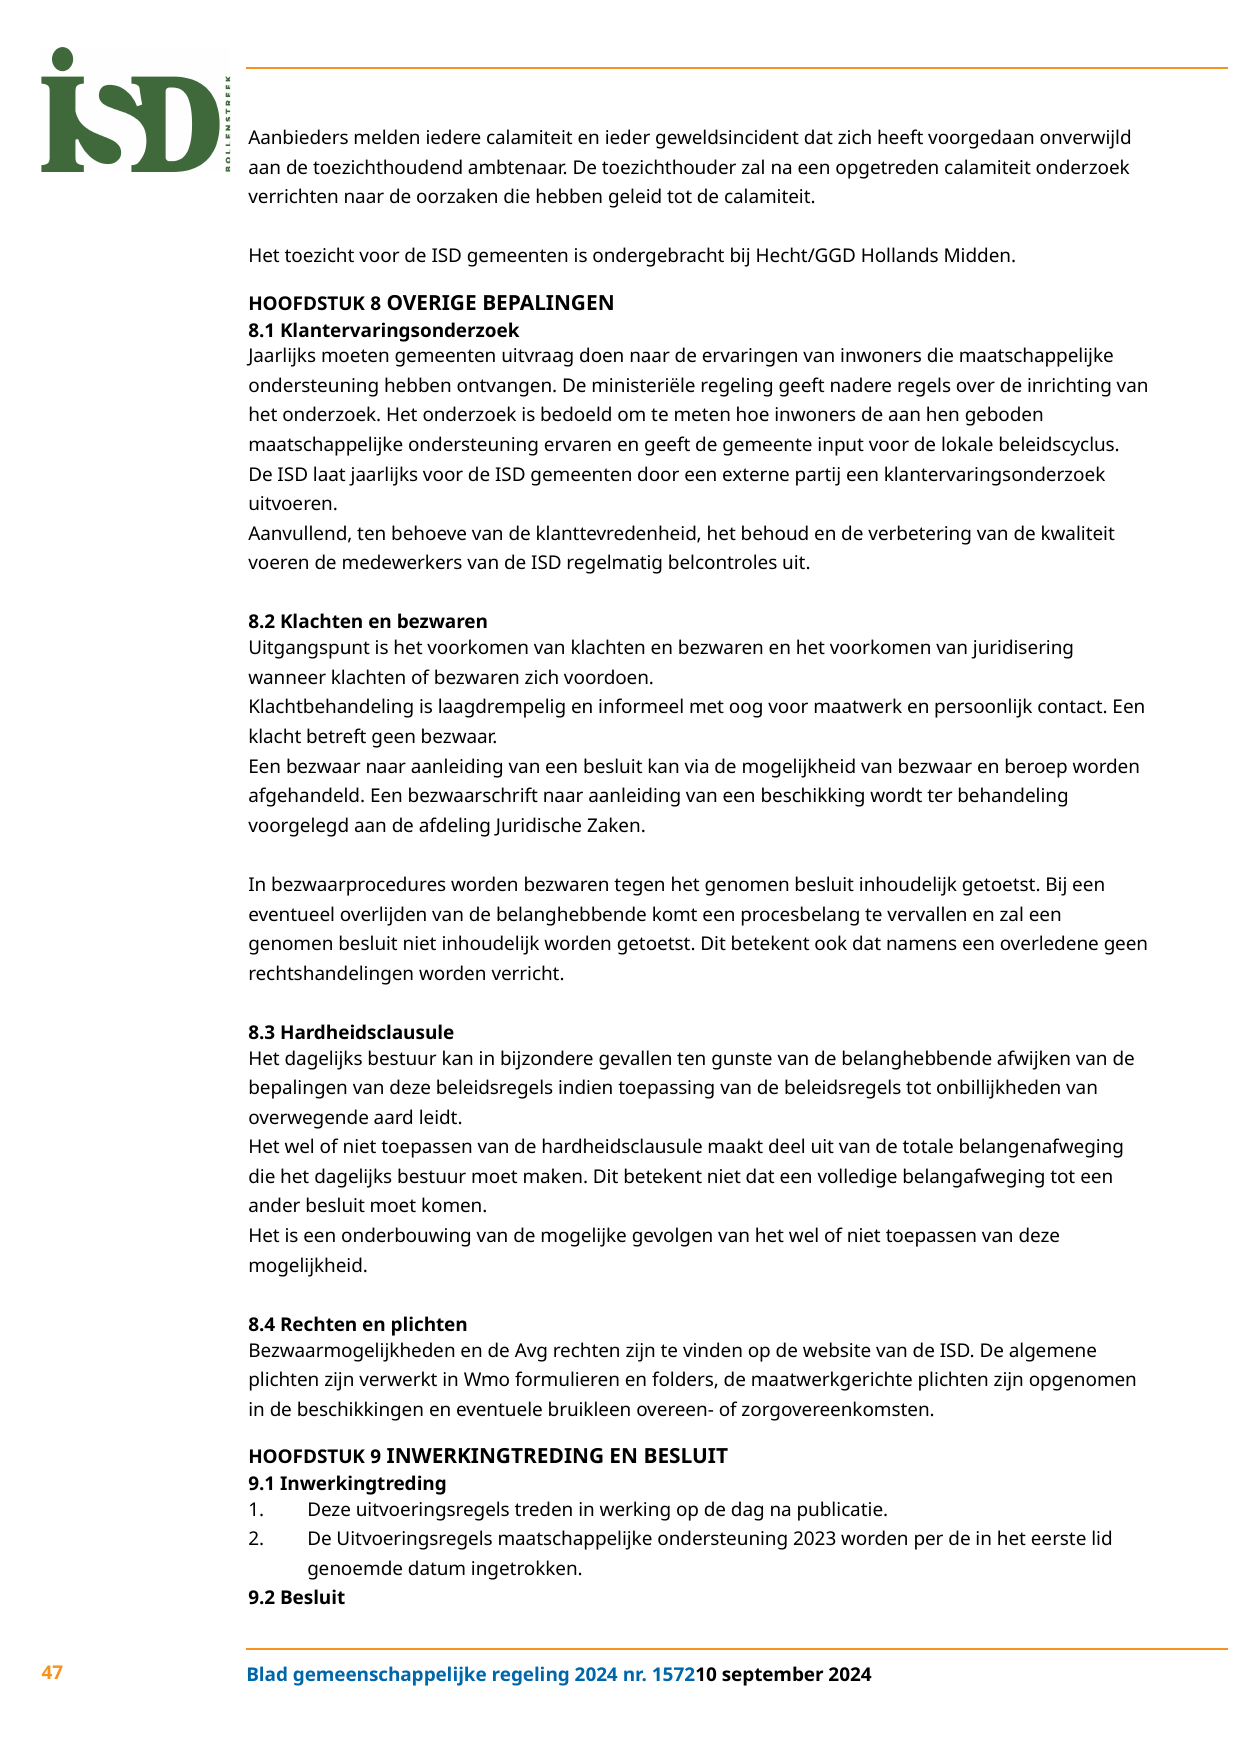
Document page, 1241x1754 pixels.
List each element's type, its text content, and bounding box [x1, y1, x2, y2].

text HOOFDSTUK 8 OVERIGE BEPALINGEN [248, 288, 1152, 317]
text 9.1 Inwerkingtreding [248, 1470, 1152, 1496]
text Een bezwaar naar aanleiding van een besluit kan via de mogelijkheid van bezwaar en beroep worden afgehandeld. Een bezwaarschrift naar aanleiding van een beschikking wordt ter behandeling voorgelegd aan de afdeling Juridische Zaken. [248, 753, 1152, 838]
text Uitgangspunt is het voorkomen van klachten en bezwaren en het voorkomen van juridisering wanneer klachten of bezwaren zich voordoen. [248, 634, 1152, 690]
text 9.2 Besluit [248, 1584, 1152, 1610]
text HOOFDSTUK 9 INWERKINGTREDING EN BESLUIT [248, 1442, 1152, 1470]
text 8.3 Hardheidsclausule [248, 1019, 1152, 1045]
text Het wel of niet toepassen van de hardheidsclausule maakt deel uit van de totale belangenafweging die het dagelijks bestuur moet maken. Dit betekent niet dat een volledige belangafweging tot een ander besluit moet komen. [248, 1133, 1152, 1218]
text 8.2 Klachten en bezwaren [248, 609, 1152, 634]
list Deze uitvoeringsregels treden in werking op de dag na publicatie. [248, 1496, 1152, 1521]
text Het is een onderbouwing van de mogelijke gevolgen van het wel of niet toepassen van deze mogelijkheid. [248, 1222, 1152, 1278]
text 8.1 Klantervaringsonderzoek [248, 317, 1152, 342]
text Het dagelijks bestuur kan in bijzondere gevallen ten gunste van de belanghebbende afwijken van de bepalingen van deze beleidsregels indien toepassing van de beleidsregels tot onbillijkheden van overwegende aard leidt. [248, 1045, 1152, 1130]
picture [41, 47, 231, 172]
text De ISD laat jaarlijks voor de ISD gemeenten door een externe partij een klantervaringsonderzoek uitvoeren. [248, 461, 1152, 516]
text Bezwaarmogelijkheden en de Avg rechten zijn te vinden op de website van de ISD. De algemene plichten zijn verwerkt in Wmo formulieren en folders, de maatwerkgerichte plichten zijn opgenomen in de beschikkingen en eventuele bruikleen overeen- of zorgovereenkomsten. [248, 1337, 1152, 1422]
text Jaarlijks moeten gemeenten uitvraag doen naar de ervaringen van inwoners die maatschappelijke ondersteuning hebben ontvangen. De ministeriële regeling geeft nadere regels over de inrichting van het onderzoek. Het onderzoek is bedoeld om te meten hoe inwoners de aan hen geboden maatschappelijke ondersteuning ervaren en geeft de gemeente input voor de lokale beleidscyclus. [248, 342, 1152, 457]
text In bezwaarprocedures worden bezwaren tegen het genomen besluit inhoudelijk getoetst. Bij een eventueel overlijden van de belanghebbende komt een procesbelang te vervallen en zal een genomen besluit niet inhoudelijk worden getoetst. Dit betekent ook dat namens een overledene geen rechtshandelingen worden verricht. [248, 871, 1152, 986]
text 8.4 Rechten en plichten [248, 1311, 1152, 1337]
text Klachtbehandeling is laagdrempelig en informeel met oog voor maatwerk en persoonlijk contact. Een klacht betreft geen bezwaar. [248, 694, 1152, 749]
text Aanbieders melden iedere calamiteit en ieder geweldsincident dat zich heeft voorgedaan onverwijld aan de toezichthoudend ambtenaar. De toezichthouder zal na een opgetreden calamiteit onderzoek verrichten naar de oorzaken die hebben geleid tot de calamiteit. [248, 124, 1152, 209]
list De Uitvoeringsregels maatschappelijke ondersteuning 2023 worden per de in het eerste lid genoemde datum ingetrokken. [248, 1525, 1152, 1581]
text Aanvullend, ten behoeve van de klanttevredenheid, het behoud en de verbetering van de kwaliteit voeren de medewerkers van de ISD regelmatig belcontroles uit. [248, 520, 1152, 575]
text Het toezicht voor de ISD gemeenten is ondergebracht bij Hecht/GGD Hollands Midden. [248, 243, 1152, 268]
